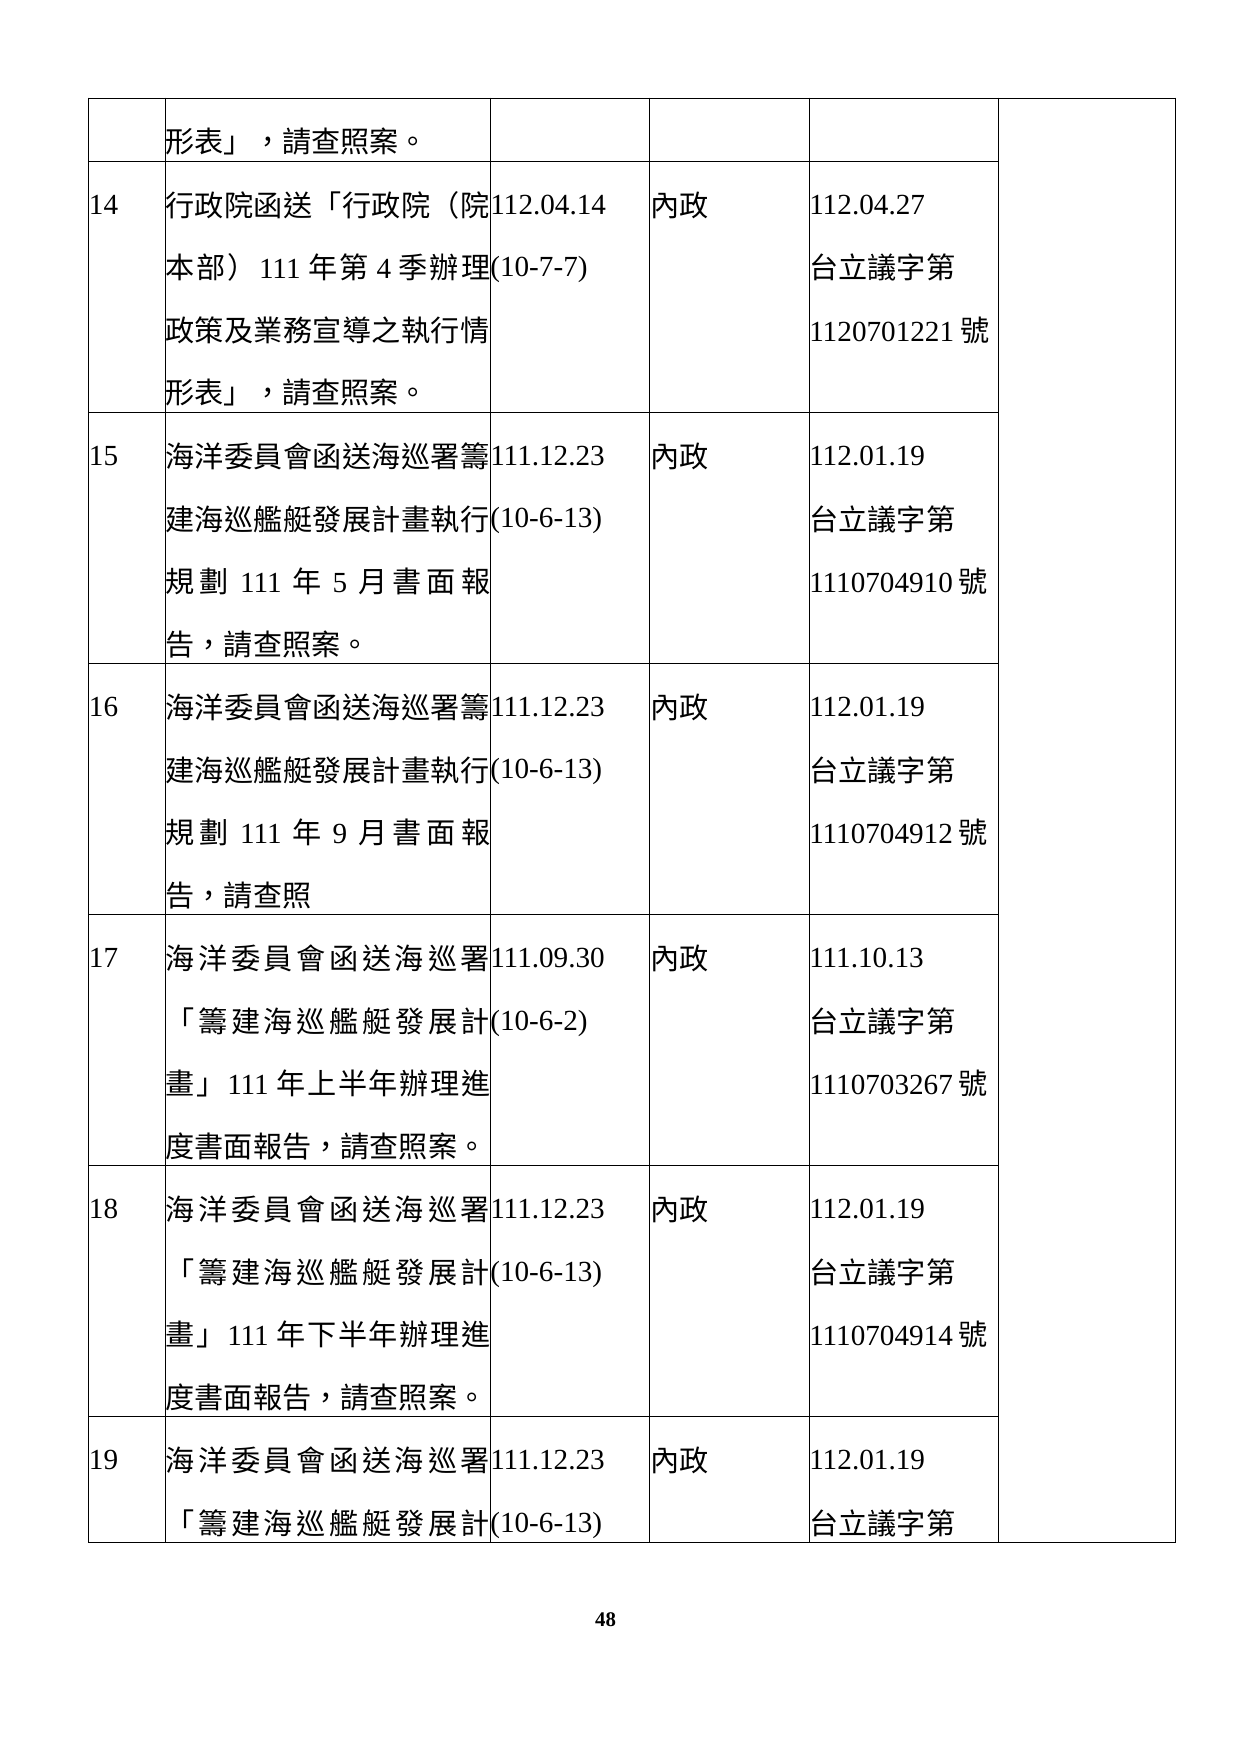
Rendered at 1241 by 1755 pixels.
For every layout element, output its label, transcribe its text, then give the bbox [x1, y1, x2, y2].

table_cell 112.01.19 台立議字第 [810, 1417, 998, 1542]
table_cell 112.04.27 台立議字第1120701221號 [810, 162, 998, 412]
table_cell [89, 99, 165, 161]
table_cell [89, 1417, 165, 1542]
table_cell 內政 [650, 915, 809, 1165]
table_cell 112.04.14 (10-7-7) [491, 162, 649, 412]
table_cell [89, 1166, 165, 1416]
table_cell 111.10.13 台立議字第1110703267號 [810, 915, 998, 1165]
table_cell [999, 99, 1175, 1542]
table_cell [89, 915, 165, 1165]
table_cell 形表」，請查照案。 [166, 99, 490, 161]
table_cell 111.12.23 (10-6-13) [491, 1166, 649, 1416]
table_cell 海洋委員會函送海巡署「籌建海巡艦艇發展計 [166, 1417, 490, 1542]
table_cell 內政 [650, 162, 809, 412]
table_cell [491, 99, 649, 161]
table_cell 111.12.23 (10-6-13) [491, 664, 649, 914]
table_cell 112.01.19 台立議字第1110704914號 [810, 1166, 998, 1416]
table_cell [89, 413, 165, 663]
table_cell 內政 [650, 1417, 809, 1542]
table_cell 海洋委員會函送海巡署籌建海巡艦艇發展計畫執行規劃111年9月書面報告，請查照 [166, 664, 490, 914]
table_cell [89, 664, 165, 914]
table_cell [810, 99, 998, 161]
table_cell [650, 99, 809, 161]
table_cell 行政院函送「行政院（院本部）111年第4季辦理政策及業務宣導之執行情形表」，請查照案。 [166, 162, 490, 412]
table_cell 111.12.23 (10-6-13) [491, 1417, 649, 1542]
table_cell 111.09.30 (10-6-2) [491, 915, 649, 1165]
table_cell 海洋委員會函送海巡署籌建海巡艦艇發展計畫執行規劃111年5月書面報告，請查照案。 [166, 413, 490, 663]
table_cell 海洋委員會函送海巡署「籌建海巡艦艇發展計畫」111年下半年辦理進度書面報告，請查照案。 [166, 1166, 490, 1416]
table_cell [89, 162, 165, 412]
table_cell 海洋委員會函送海巡署「籌建海巡艦艇發展計畫」111年上半年辦理進度書面報告，請查照案。 [166, 915, 490, 1165]
table_cell 111.12.23 (10-6-13) [491, 413, 649, 663]
table_cell 內政 [650, 413, 809, 663]
table_cell 112.01.19 台立議字第1110704910號 [810, 413, 998, 663]
table_cell 內政 [650, 1166, 809, 1416]
table_cell 112.01.19 台立議字第1110704912號 [810, 664, 998, 914]
table_cell 內政 [650, 664, 809, 914]
